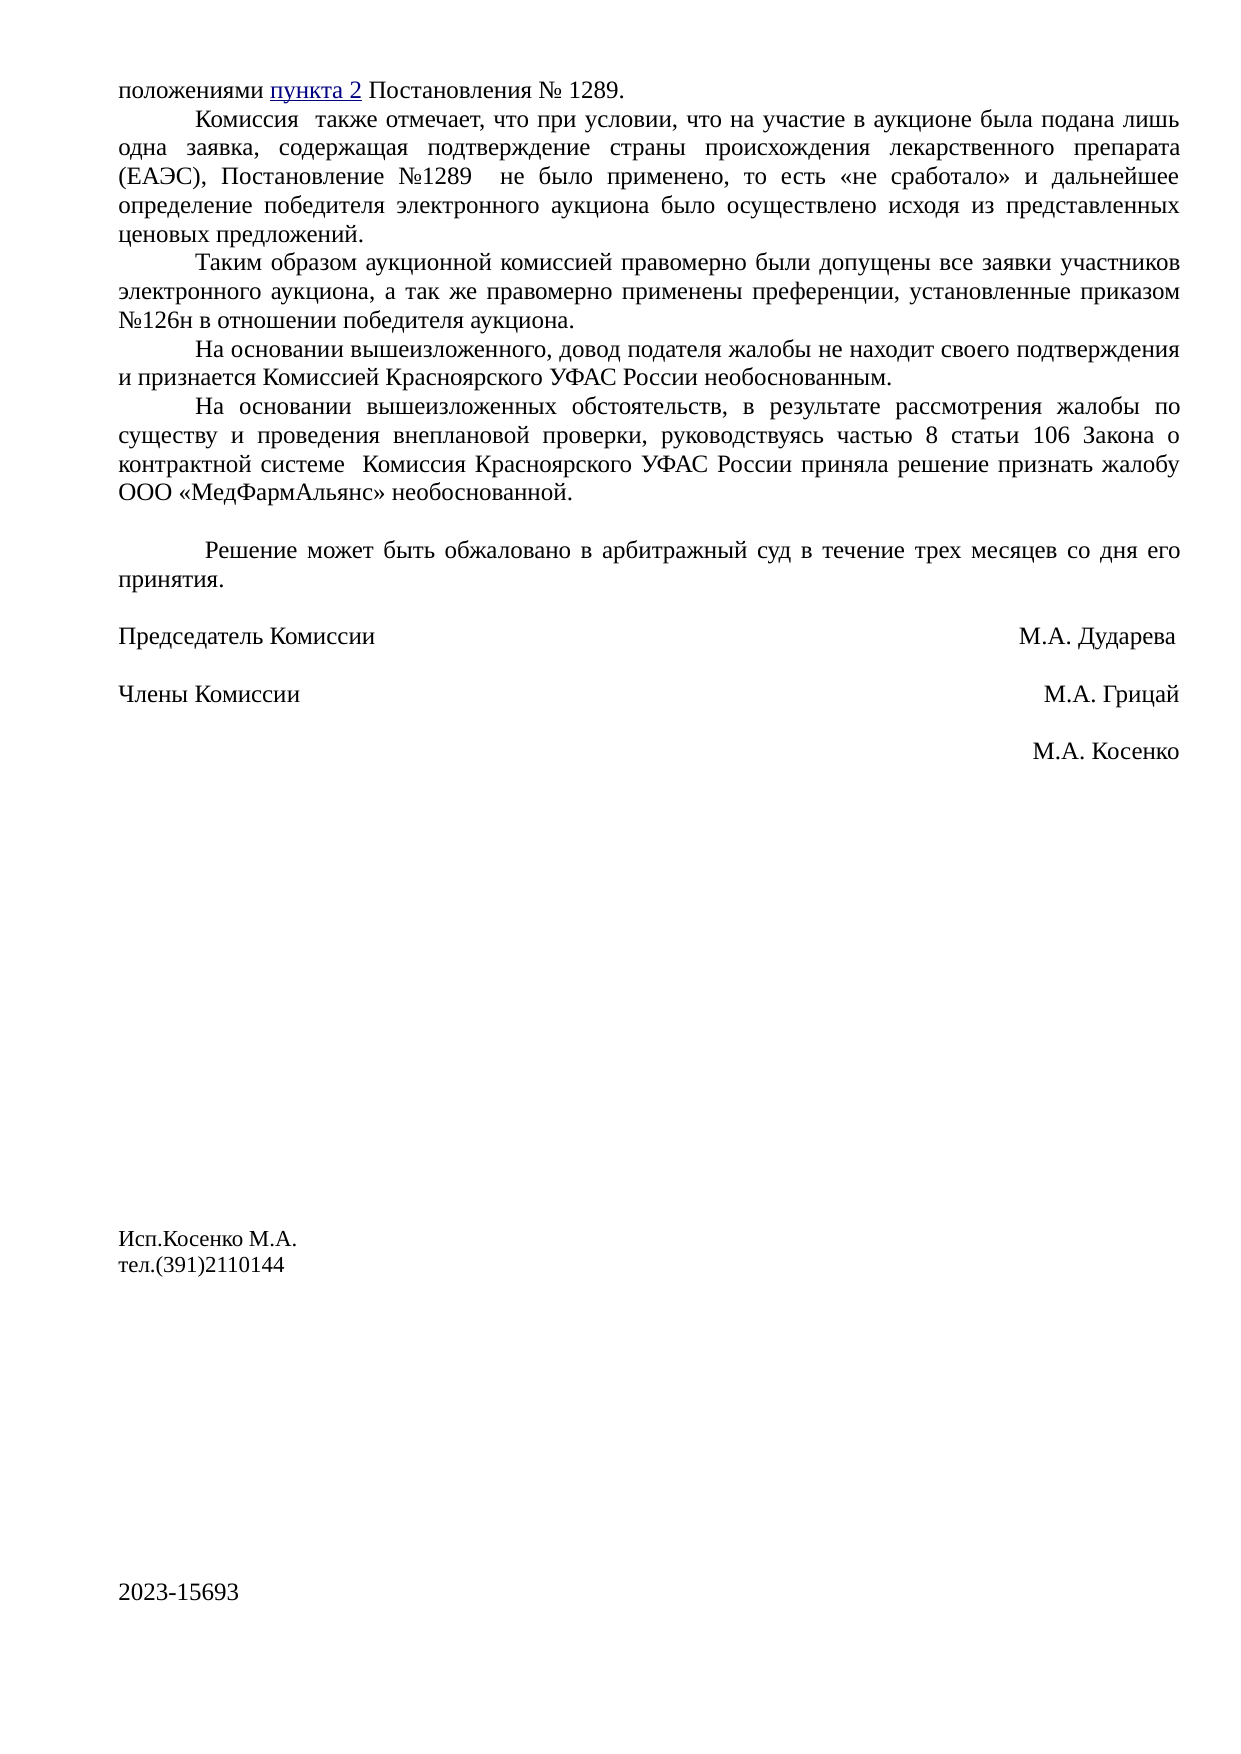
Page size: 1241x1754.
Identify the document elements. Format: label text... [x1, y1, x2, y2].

text положениями пункта 2 Постановления № 1289. [118, 75, 1181, 104]
text Таким образом аукционной комиссией правомерно были допущены все заявки участников электронного аукциона, а так же правомерно применены преференции, установленные приказом №126н в отношении победителя аукциона. [118, 247, 1181, 334]
text М.А. Косенко [118, 736, 1181, 765]
text Решение может быть обжаловано в арбитражный суд в течение трех месяцев со дня его принятия. [118, 535, 1181, 592]
text На основании вышеизложенного, довод подателя жалобы не находит своего подтверждения и признается Комиссией Красноярского УФАС России необоснованным. [118, 334, 1181, 391]
text Председатель Комиссии М.А. Дударева [118, 621, 1181, 650]
text На основании вышеизложенных обстоятельств, в результате рассмотрения жалобы по существу и проведения внеплановой проверки, руководствуясь частью 8 статьи 106 Закона о контрактной системе Комиссия Красноярского УФАС России приняла решение признать жалобу ООО «МедФармАльянс» необоснованной. [118, 391, 1181, 506]
text Исп.Косенко М.А. [118, 1225, 1181, 1251]
text Комиссия также отмечает, что при условии, что на участие в аукционе была подана лишь одна заявка, содержащая подтверждение страны происхождения лекарственного препарата (ЕАЭС), Постановление №1289 не было применено, то есть «не сработало» и дальнейшее определение победителя электронного аукциона было осуществлено исходя из представленных ценовых предложений. [118, 104, 1181, 247]
text Члены Комиссии М.А. Грицай [118, 679, 1181, 707]
text тел.(391)2110144 [118, 1251, 1181, 1278]
